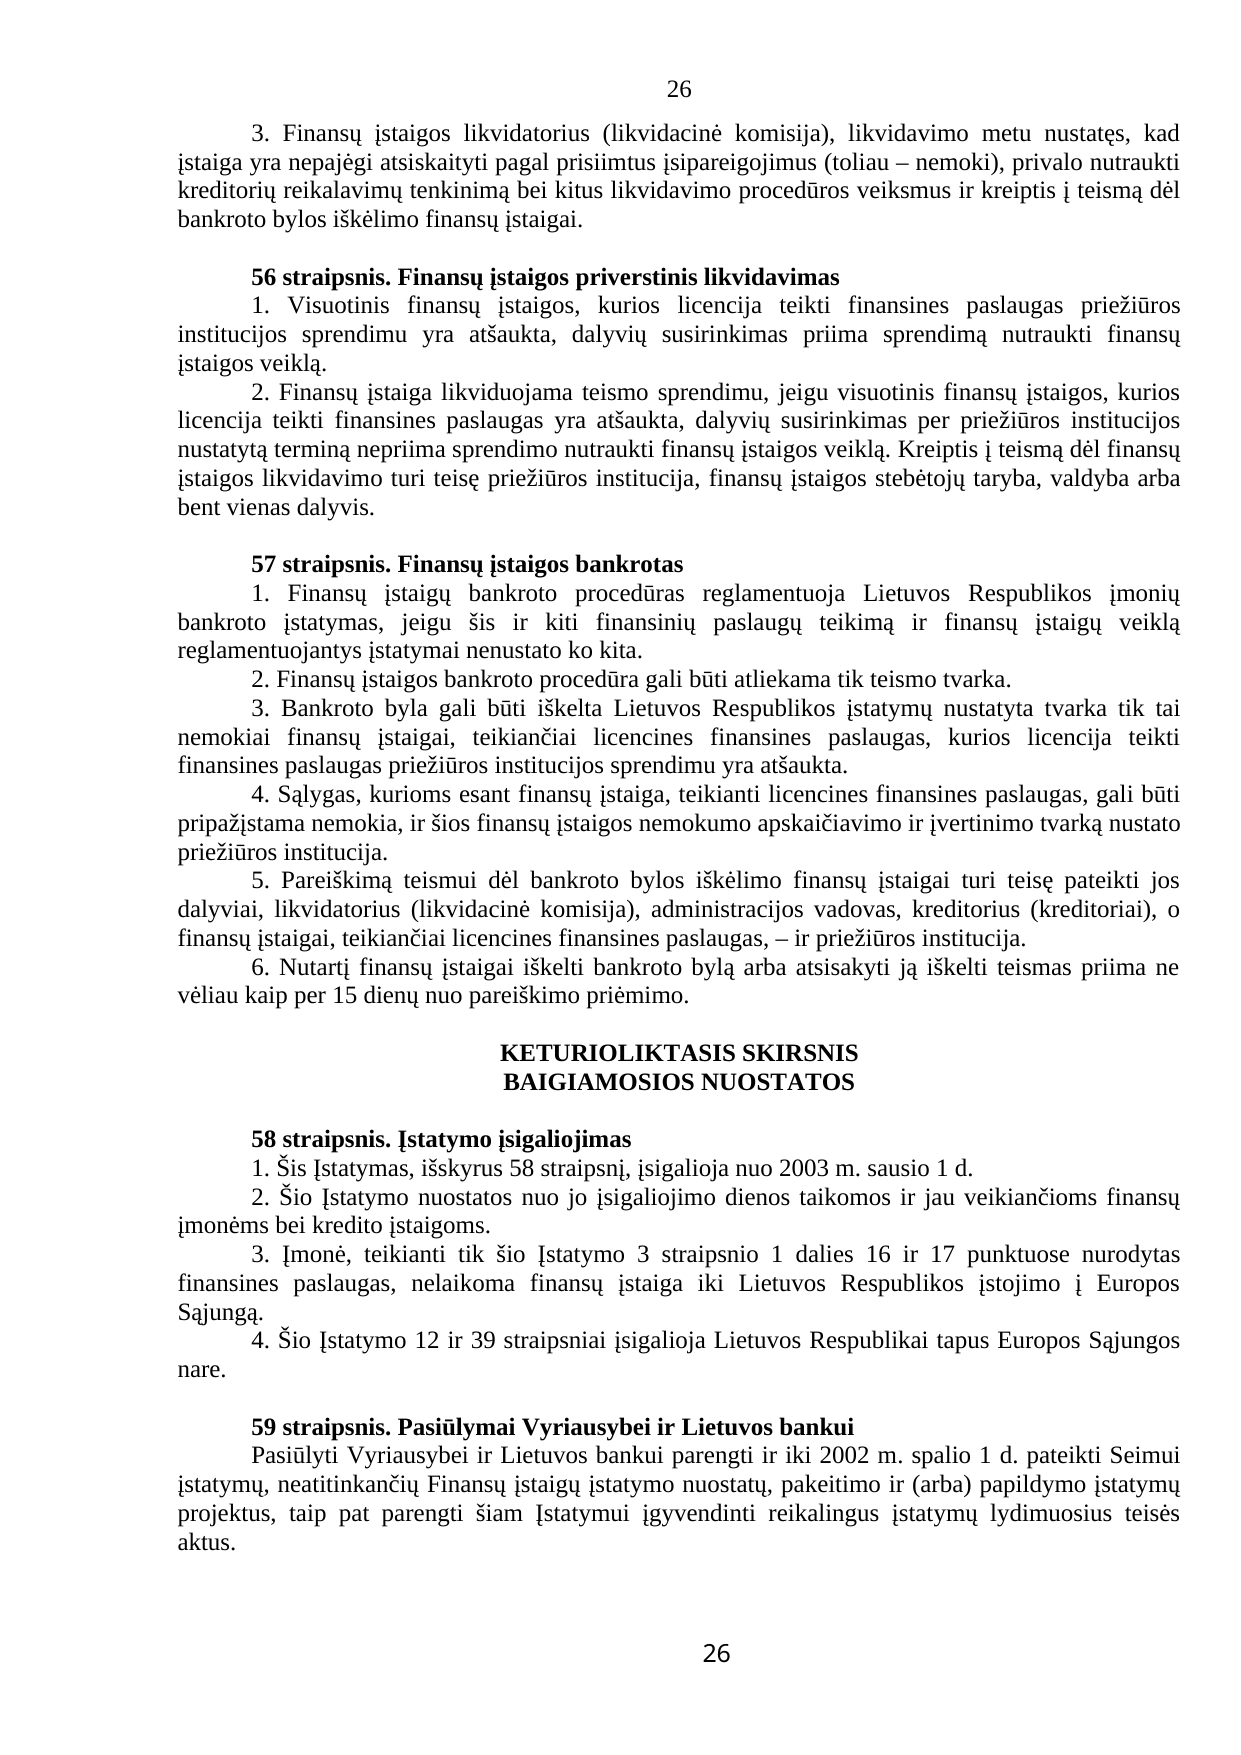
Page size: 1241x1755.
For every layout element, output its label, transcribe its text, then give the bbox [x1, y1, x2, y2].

text 2. Finansų įstaiga likviduojama teismo sprendimu, jeigu visuotinis finansų įstaigos, kurios licencija teikti finansines paslaugas yra atšaukta, dalyvių susirinkimas per priežiūros institucijos nustatytą terminą nepriima sprendimo nutraukti finansų įstaigos veiklą. Kreiptis į teismą dėl finansų įstaigos likvidavimo turi teisę priežiūros institucija, finansų įstaigos stebėtojų taryba, valdyba arba bent vienas dalyvis. [177, 377, 1181, 521]
text 3. Įmonė, teikianti tik šio Įstatymo 3 straipsnio 1 dalies 16 ir 17 punktuose nurodytas finansines paslaugas, nelaikoma finansų įstaiga iki Lietuvos Respublikos įstojimo į Europos Sąjungą. [177, 1239, 1181, 1326]
text 2. Finansų įstaigos bankroto procedūra gali būti atliekama tik teismo tvarka. [177, 664, 1181, 693]
text 57 straipsnis. Finansų įstaigos bankrotas [177, 549, 1181, 578]
text KETURIOLIKTASIS SKIRSNIS [177, 1038, 1181, 1067]
text 1. Šis Įstatymas, išskyrus 58 straipsnį, įsigalioja nuo 2003 m. sausio 1 d. [177, 1153, 1181, 1182]
text 6. Nutartį finansų įstaigai iškelti bankroto bylą arba atsisakyti ją iškelti teismas priima ne vėliau kaip per 15 dienų nuo pareiškimo priėmimo. [177, 952, 1181, 1009]
text 5. Pareiškimą teismui dėl bankroto bylos iškėlimo finansų įstaigai turi teisę pateikti jos dalyviai, likvidatorius (likvidacinė komisija), administracijos vadovas, kreditorius (kreditoriai), o finansų įstaigai, teikiančiai licencines finansines paslaugas, – ir priežiūros institucija. [177, 866, 1181, 952]
text 2. Šio Įstatymo nuostatos nuo jo įsigaliojimo dienos taikomos ir jau veikiančioms finansų įmonėms bei kredito įstaigoms. [177, 1182, 1181, 1239]
text 3. Finansų įstaigos likvidatorius (likvidacinė komisija), likvidavimo metu nustatęs, kad įstaiga yra nepajėgi atsiskaityti pagal prisiimtus įsipareigojimus (toliau – nemoki), privalo nutraukti kreditorių reikalavimų tenkinimą bei kitus likvidavimo procedūros veiksmus ir kreiptis į teismą dėl bankroto bylos iškėlimo finansų įstaigai. [177, 118, 1181, 233]
text 56 straipsnis. Finansų įstaigos priverstinis likvidavimas [177, 262, 1181, 291]
text BAIGIAMOSIOS NUOSTATOS [177, 1067, 1181, 1096]
text 3. Bankroto byla gali būti iškelta Lietuvos Respublikos įstatymų nustatyta tvarka tik tai nemokiai finansų įstaigai, teikiančiai licencines finansines paslaugas, kurios licencija teikti finansines paslaugas priežiūros institucijos sprendimu yra atšaukta. [177, 693, 1181, 779]
text 1. Finansų įstaigų bankroto procedūras reglamentuoja Lietuvos Respublikos įmonių bankroto įstatymas, jeigu šis ir kiti finansinių paslaugų teikimą ir finansų įstaigų veiklą reglamentuojantys įstatymai nenustato ko kita. [177, 578, 1181, 664]
text 1. Visuotinis finansų įstaigos, kurios licencija teikti finansines paslaugas priežiūros institucijos sprendimu yra atšaukta, dalyvių susirinkimas priima sprendimą nutraukti finansų įstaigos veiklą. [177, 291, 1181, 377]
text 58 straipsnis. Įstatymo įsigaliojimas [177, 1124, 1181, 1153]
text Pasiūlyti Vyriausybei ir Lietuvos bankui parengti ir iki 2002 m. spalio 1 d. pateikti Seimui įstatymų, neatitinkančių Finansų įstaigų įstatymo nuostatų, pakeitimo ir (arba) papildymo įstatymų projektus, taip pat parengti šiam Įstatymui įgyvendinti reikalingus įstatymų lydimuosius teisės aktus. [177, 1441, 1181, 1556]
text 4. Šio Įstatymo 12 ir 39 straipsniai įsigalioja Lietuvos Respublikai tapus Europos Sąjungos nare. [177, 1326, 1181, 1383]
text 59 straipsnis. Pasiūlymai Vyriausybei ir Lietuvos bankui [177, 1412, 1181, 1441]
text 4. Sąlygas, kurioms esant finansų įstaiga, teikianti licencines finansines paslaugas, gali būti pripažįstama nemokia, ir šios finansų įstaigos nemokumo apskaičiavimo ir įvertinimo tvarką nustato priežiūros institucija. [177, 779, 1181, 866]
